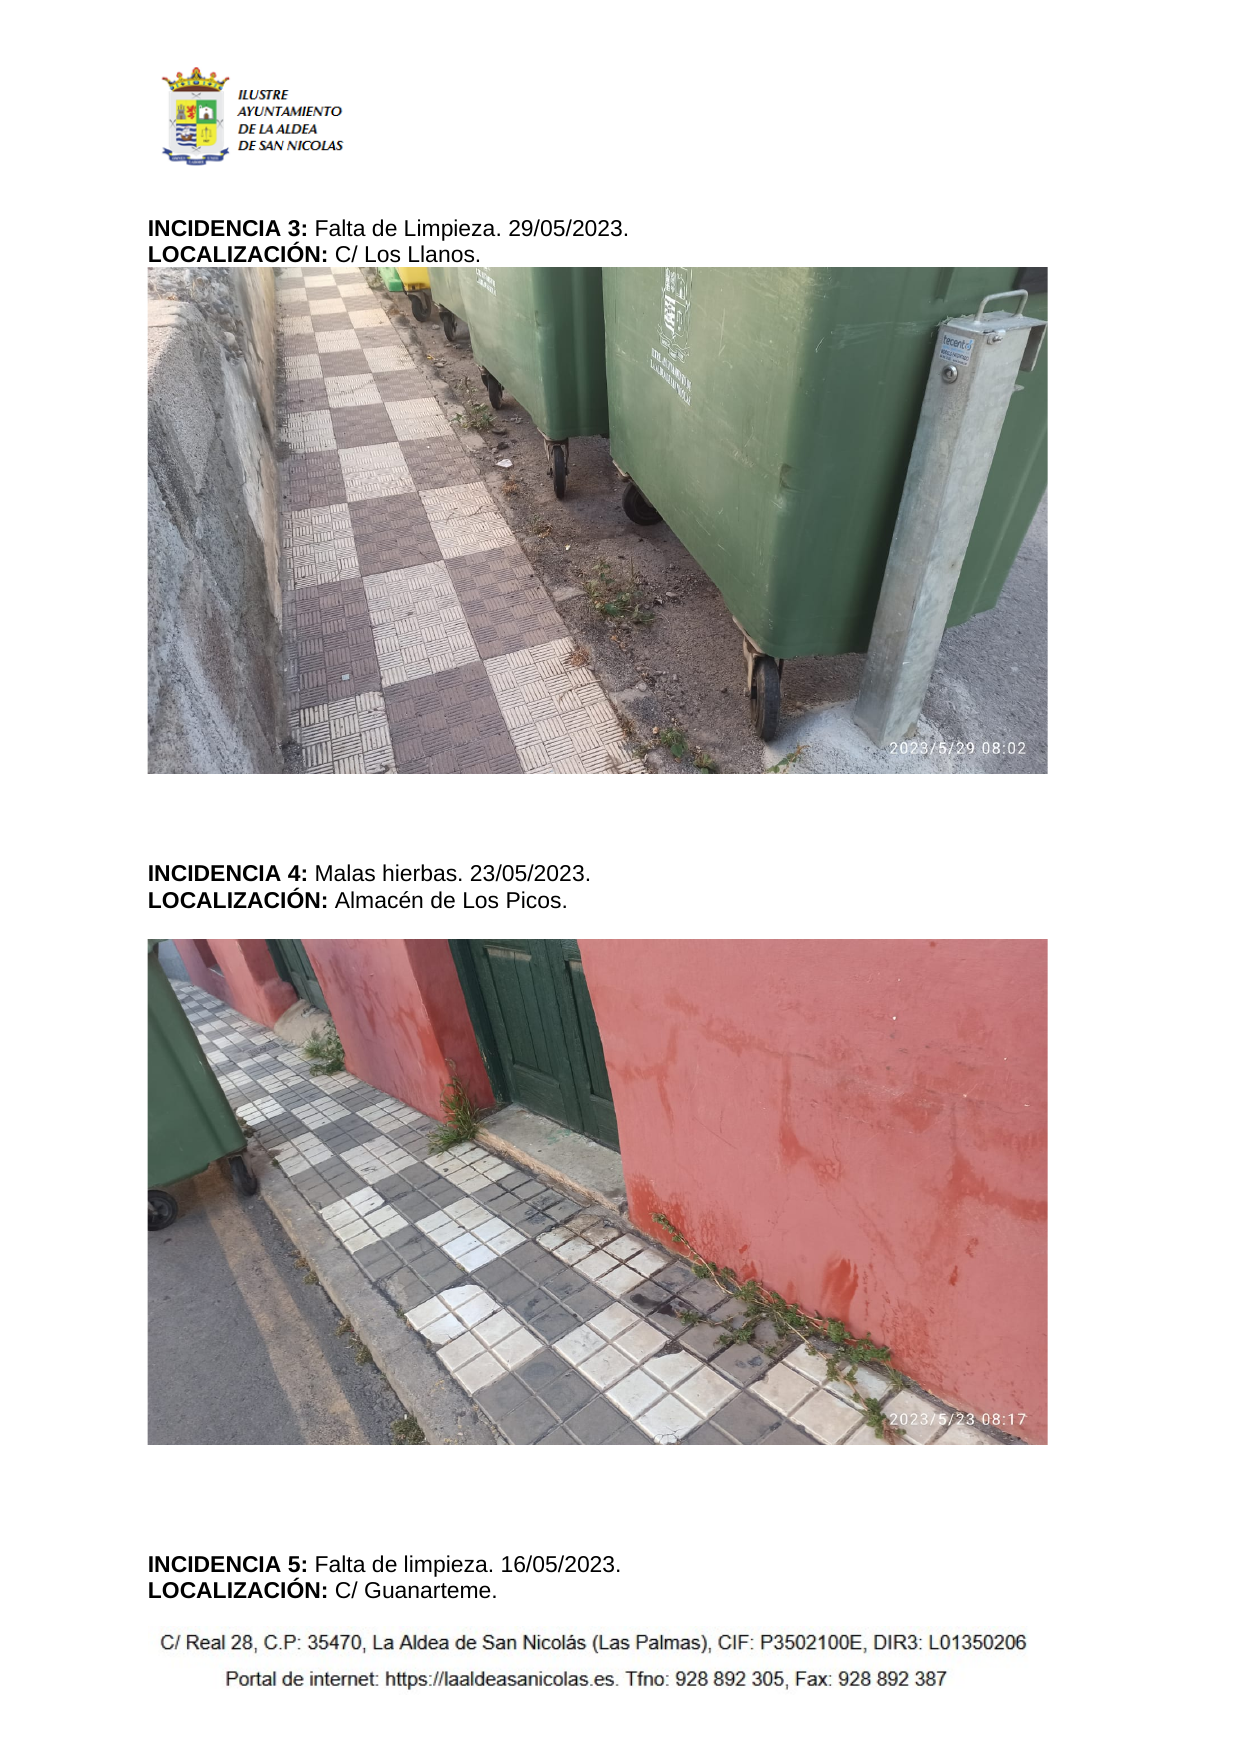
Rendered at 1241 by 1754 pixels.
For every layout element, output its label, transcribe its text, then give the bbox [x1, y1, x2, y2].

text INCIDENCIA 3: Falta de Limpieza. 29/05/2023. [148, 215, 1093, 241]
text INCIDENCIA 4: Malas hierbas. 23/05/2023. [148, 860, 1093, 887]
picture [148, 267, 1048, 773]
text LOCALIZACIÓN: C/ Los Llanos. [148, 241, 1093, 267]
picture [148, 59, 359, 173]
picture [148, 1626, 1034, 1695]
text INCIDENCIA 5: Falta de limpieza. 16/05/2023. [148, 1551, 1093, 1577]
text LOCALIZACIÓN: Almacén de Los Picos. [148, 887, 1093, 913]
picture [148, 939, 1048, 1445]
text LOCALIZACIÓN: C/ Guanarteme. [148, 1577, 1093, 1603]
